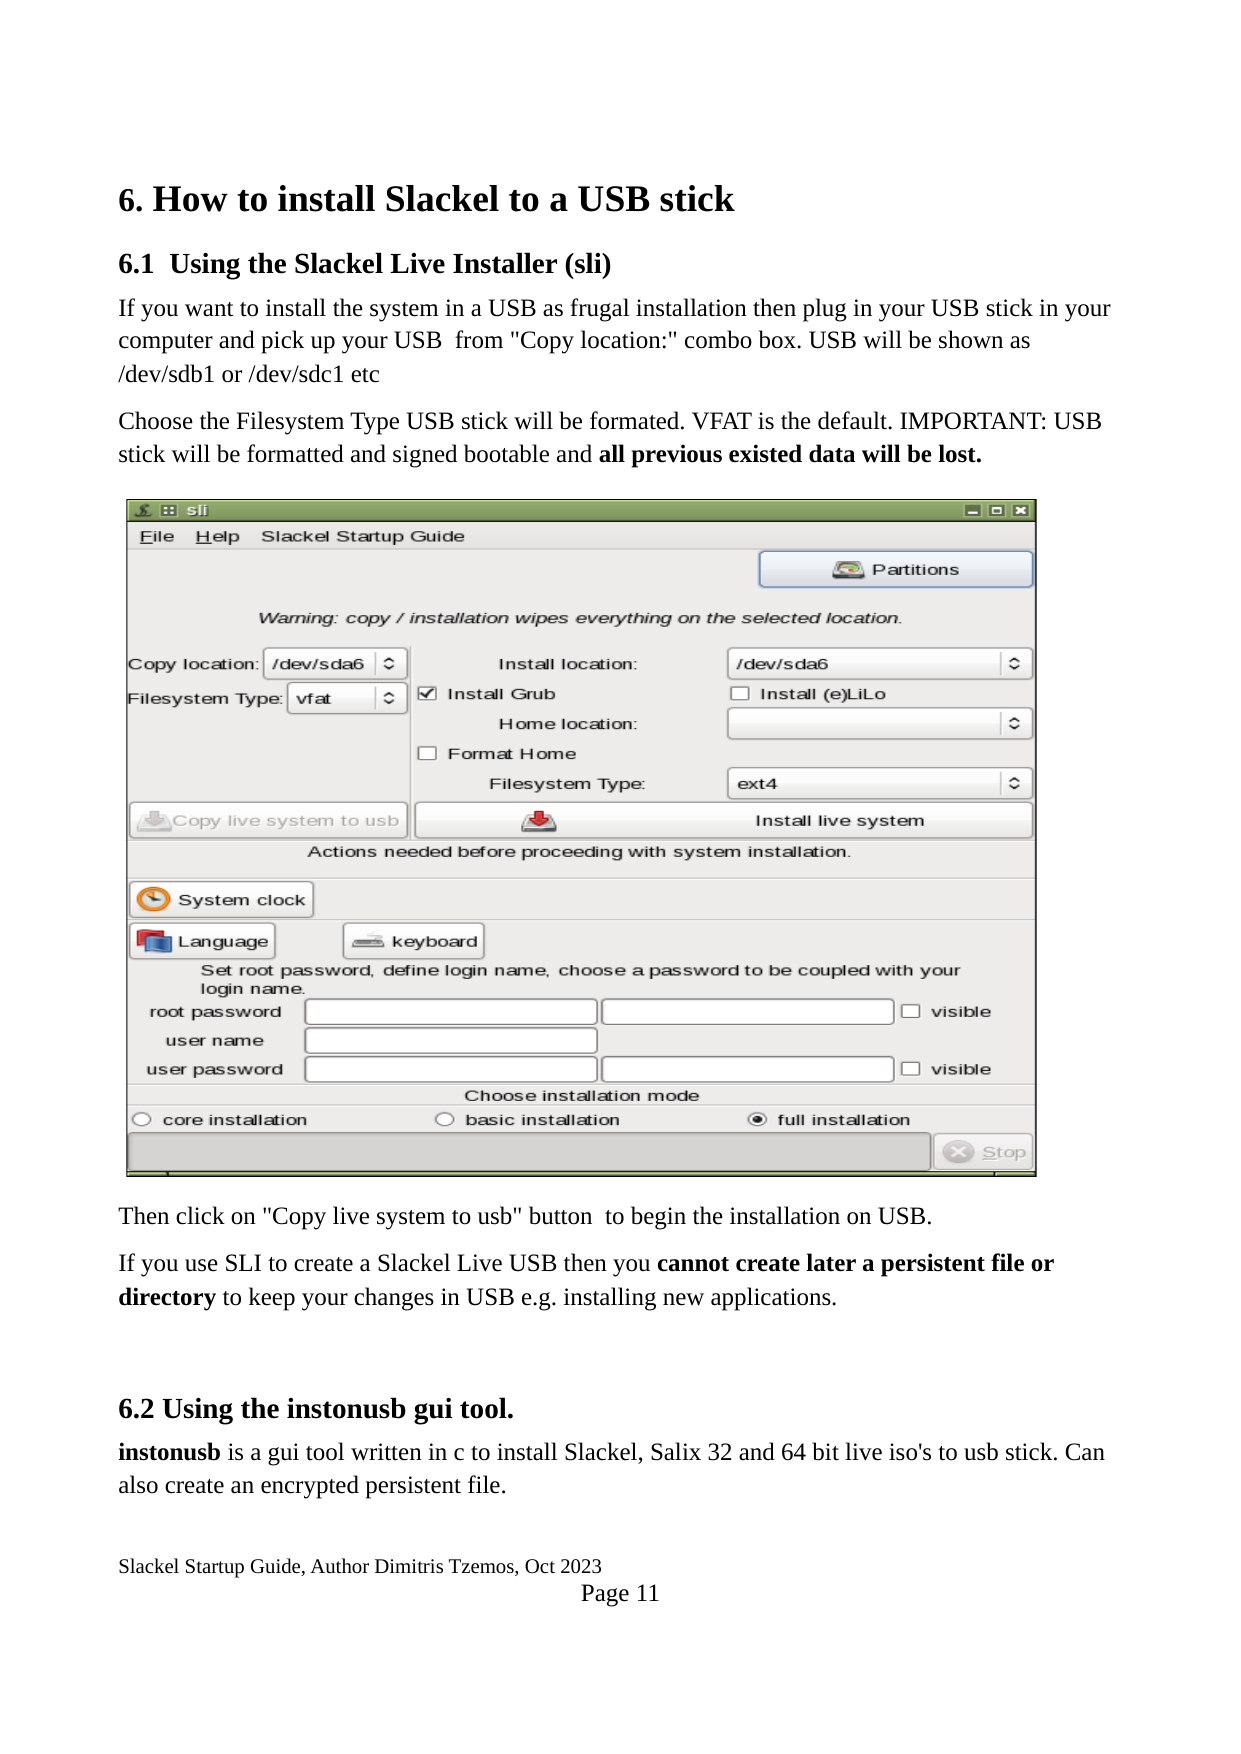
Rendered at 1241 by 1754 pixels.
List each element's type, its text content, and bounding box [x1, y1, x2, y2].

text Choose the Filesystem Type USB stick will be formated. VFAT is the default. IMPORTANT: USB stick will be formatted and signed bootable and all previous existed data will be lost. [118, 406, 1122, 468]
subtitle 6.1 Using the Slackel Live Installer (sli) [118, 247, 1122, 280]
text Then click on "Copy live system to usb" button to begin the installation on USB. [118, 1201, 1122, 1230]
picture [126, 499, 1037, 1177]
text If you want to install the system in a USB as frugal installation then plug in your USB stick in your computer and pick up your USB from "Copy location:" combo box. USB will be shown as /dev/sdb1 or /dev/sdc1 etc [118, 293, 1122, 387]
subtitle 6. How to install Slackel to a USB stick [118, 176, 1122, 219]
text instonusb is a gui tool written in c to install Slackel, Salix 32 and 64 bit live iso's to usb stick. Can also create an encrypted persistent file. [118, 1437, 1122, 1499]
subtitle 6.2 Using the instonusb gui tool. [118, 1391, 1122, 1425]
text If you use SLI to create a Slackel Live USB then you cannot create later a persistent file or directory to keep your changes in USB e.g. installing new applications. [118, 1248, 1122, 1310]
